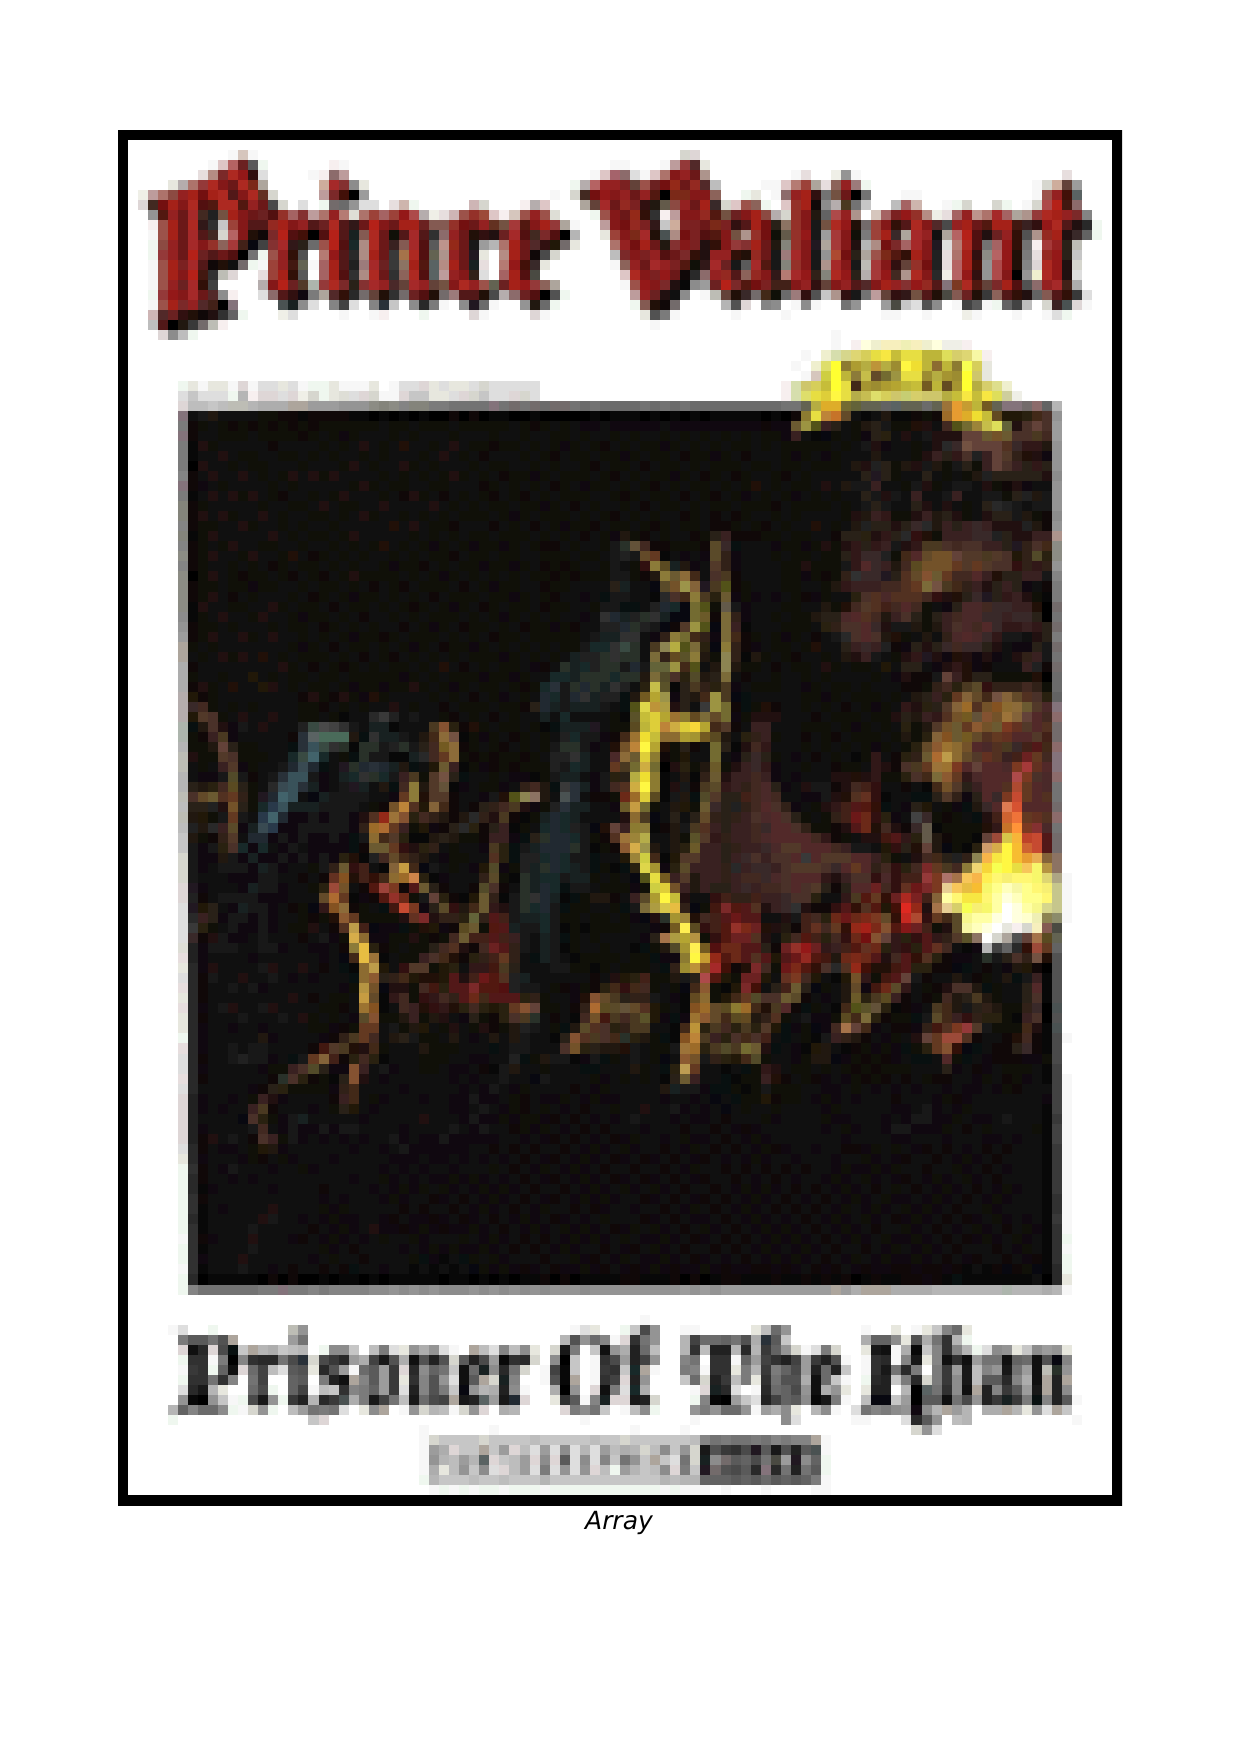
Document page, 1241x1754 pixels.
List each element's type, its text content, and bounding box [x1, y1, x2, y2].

text Array [118, 1506, 1122, 1535]
text [118, 118, 1122, 130]
picture [118, 130, 1123, 1506]
